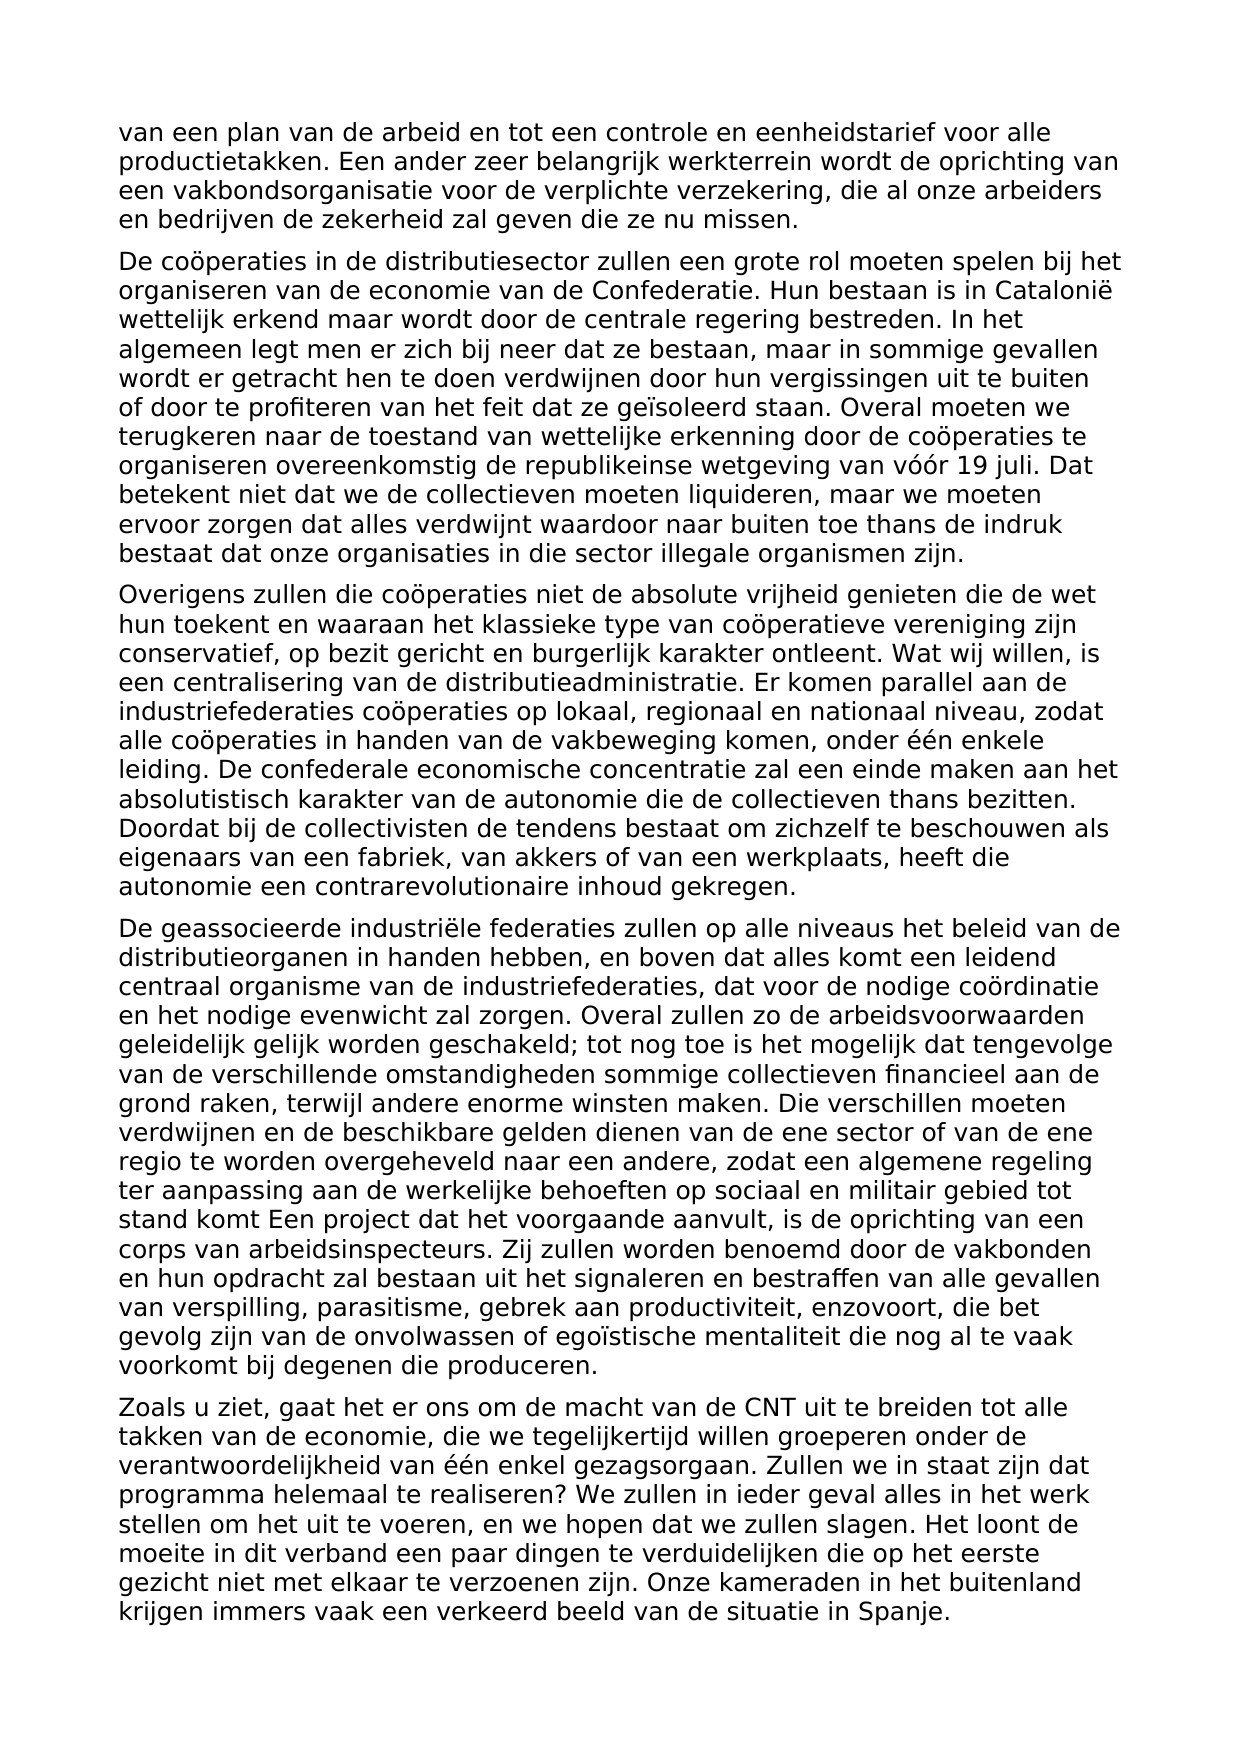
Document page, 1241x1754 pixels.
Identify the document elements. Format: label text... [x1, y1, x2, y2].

text van een plan van de arbeid en tot een controle en eenheidstarief voor alle productietakken. Een ander zeer belangrijk werkterrein wordt de oprichting van een vakbondsorganisatie voor de verplichte verzekering, die al onze arbeiders en bedrijven de zekerheid zal geven die ze nu missen. [118, 118, 1122, 235]
text De geassocieerde industriële federaties zullen op alle niveaus het beleid van de distributieorganen in handen hebben, en boven dat alles komt een leidend centraal organisme van de industriefederaties, dat voor de nodige coördinatie en het nodige evenwicht zal zorgen. Overal zullen zo de arbeidsvoorwaarden geleidelijk gelijk worden geschakeld; tot nog toe is het mogelijk dat tengevolge van de verschillende omstandigheden sommige collectieven financieel aan de grond raken, terwijl andere enorme winsten maken. Die verschillen moeten verdwijnen en de beschikbare gelden dienen van de ene sector of van de ene regio te worden overgeheveld naar een andere, zodat een algemene regeling ter aanpassing aan de werkelijke behoeften op sociaal en militair gebied tot stand komt Een project dat het voorgaande aanvult, is de oprichting van een corps van arbeidsinspecteurs. Zij zullen worden benoemd door de vakbonden en hun opdracht zal bestaan uit het signaleren en bestraffen van alle gevallen van verspilling, parasitisme, gebrek aan productiviteit, enzovoort, die bet gevolg zijn van de onvolwassen of egoïstische mentaliteit die nog al te vaak voorkomt bij degenen die produceren. [118, 914, 1122, 1381]
text Overigens zullen die coöperaties niet de absolute vrijheid genieten die de wet hun toekent en waaraan het klassieke type van coöperatieve vereniging zijn conservatief, op bezit gericht en burgerlijk karakter ontleent. Wat wij willen, is een centralisering van de distributieadministratie. Er komen parallel aan de industriefederaties coöperaties op lokaal, regionaal en nationaal niveau, zodat alle coöperaties in handen van de vakbeweging komen, onder één enkele leiding. De confederale economische concentratie zal een einde maken aan het absolutistisch karakter van de autonomie die de collectieven thans bezitten. Doordat bij de collectivisten de tendens bestaat om zichzelf te beschouwen als eigenaars van een fabriek, van akkers of van een werkplaats, heeft die autonomie een contrarevolutionaire inhoud gekregen. [118, 581, 1122, 901]
text De coöperaties in de distributiesector zullen een grote rol moeten spelen bij het organiseren van de economie van de Confederatie. Hun bestaan is in Catalonië wettelijk erkend maar wordt door de centrale regering bestreden. In het algemeen legt men er zich bij neer dat ze bestaan, maar in sommige gevallen wordt er getracht hen te doen verdwijnen door hun vergissingen uit te buiten of door te profiteren van het feit dat ze geïsoleerd staan. Overal moeten we terugkeren naar de toestand van wettelijke erkenning door de coöperaties te organiseren overeenkomstig de republikeinse wetgeving van vóór 19 juli. Dat betekent niet dat we de collectieven moeten liquideren, maar we moeten ervoor zorgen dat alles verdwijnt waardoor naar buiten toe thans de indruk bestaat dat onze organisaties in die sector illegale organismen zijn. [118, 247, 1122, 568]
text Zoals u ziet, gaat het er ons om de macht van de CNT uit te breiden tot alle takken van de economie, die we tegelijkertijd willen groeperen onder de verantwoordelijkheid van één enkel gezagsorgaan. Zullen we in staat zijn dat programma helemaal te realiseren? We zullen in ieder geval alles in het werk stellen om het uit te voeren, en we hopen dat we zullen slagen. Het loont de moeite in dit verband een paar dingen te verduidelijken die op het eerste gezicht niet met elkaar te verzoenen zijn. Onze kameraden in het buitenland krijgen immers vaak een verkeerd beeld van de situatie in Spanje. [118, 1393, 1122, 1626]
